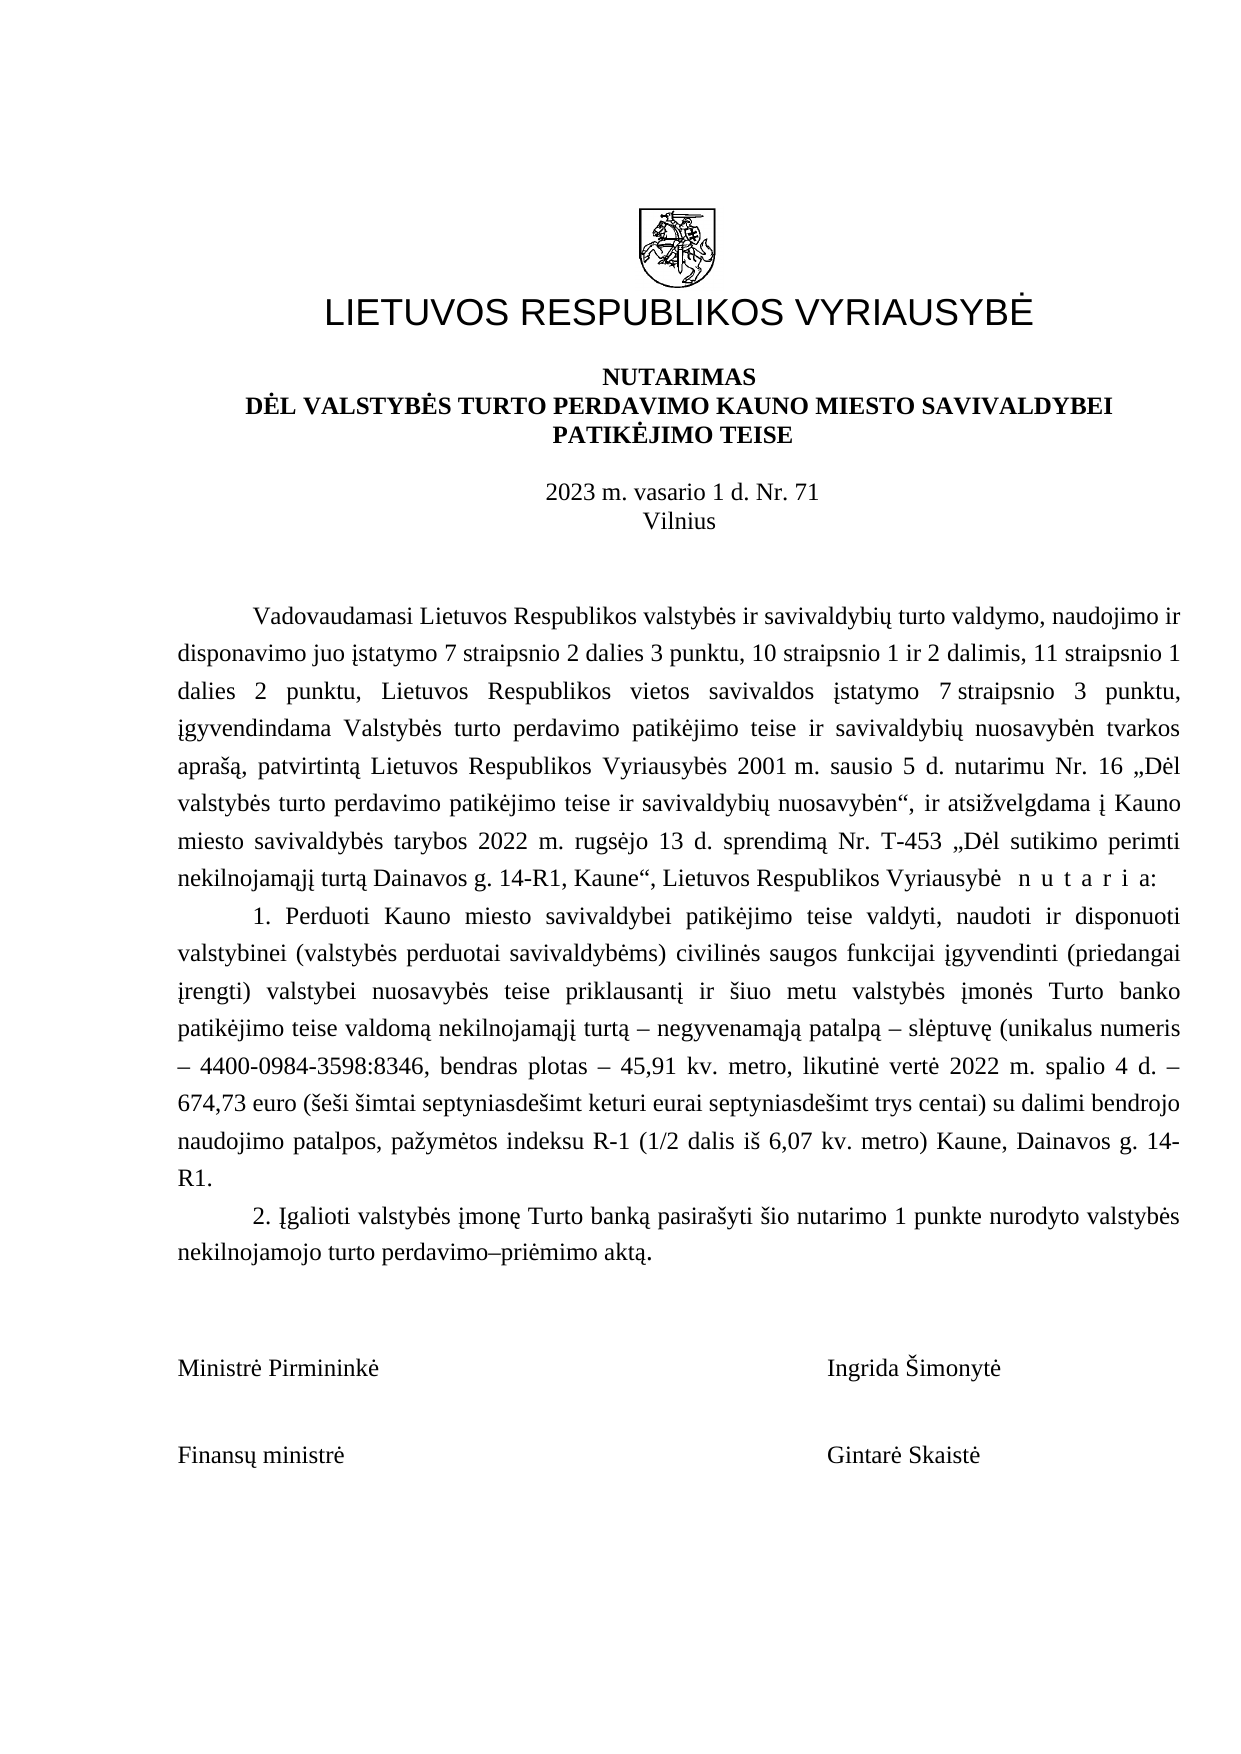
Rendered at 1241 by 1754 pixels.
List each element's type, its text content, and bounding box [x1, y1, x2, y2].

text DĖL valstybės turto PERDAVIMO kauno miesto savivaldybei PATIKĖJIMO TEISE [177, 391, 1181, 448]
text Ministrė Pirmininkė Ingrida Šimonytė [177, 1353, 1181, 1382]
text 2023 m. vasario 1 d. Nr. 71 [177, 477, 1181, 506]
text Vadovaudamasi Lietuvos Respublikos valstybės ir savivaldybių turto valdymo, naudojimo ir disponavimo juo įstatymo 7 straipsnio 2 dalies 3 punktu, 10 straipsnio 1 ir 2 dalimis, 11 straipsnio 1 dalies 2 punktu, Lietuvos Respublikos vietos savivaldos įstatymo 7 straipsnio 3 punktu, įgyvendindama Valstybės turto perdavimo patikėjimo teise ir savivaldybių nuosavybėn tvarkos aprašą, patvirtintą Lietuvos Respublikos Vyriausybės 2001 m. sausio 5 d. nutarimu Nr. 16 „Dėl valstybės turto perdavimo patikėjimo teise ir savivaldybių nuosavybėn“, ir atsižvelgdama į Kauno miesto savivaldybės tarybos 2022 m. rugsėjo 13 d. sprendimą Nr. T-453 „Dėl sutikimo perimti nekilnojamąjį turtą Dainavos g. 14-R1, Kaune“, Lietuvos Respublikos Vyriausybė nutaria: [177, 592, 1181, 892]
text nutarimas [177, 362, 1181, 391]
text Vilnius [177, 506, 1181, 535]
text Lietuvos Respublikos Vyriausybė [177, 290, 1181, 333]
text 1. Perduoti Kauno miesto savivaldybei patikėjimo teise valdyti, naudoti ir disponuoti valstybinei (valstybės perduotai savivaldybėms) civilinės saugos funkcijai įgyvendinti (priedangai įrengti) valstybei nuosavybės teise priklausantį ir šiuo metu valstybės įmonės Turto banko patikėjimo teise valdomą nekilnojamąjį turtą – negyvenamąją patalpą – slėptuvę (unikalus numeris – 4400-0984-3598:8346, bendras plotas – 45,91 kv. metro, likutinė vertė 2022 m. spalio 4 d. – 674,73 euro (šeši šimtai septyniasdešimt keturi eurai septyniasdešimt trys centai) su dalimi bendrojo naudojimo patalpos, pažymėtos indeksu R-1 (1/2 dalis iš 6,07 kv. metro) Kaune, Dainavos g. 14-R1. [177, 892, 1181, 1192]
text 2. Įgalioti valstybės įmonę Turto banką pasirašyti šio nutarimo 1 punkte nurodyto valstybės nekilnojamojo turto perdavimo–priėmimo aktą. [177, 1192, 1181, 1267]
text Finansų ministrė Gintarė Skaistė [177, 1440, 1181, 1468]
